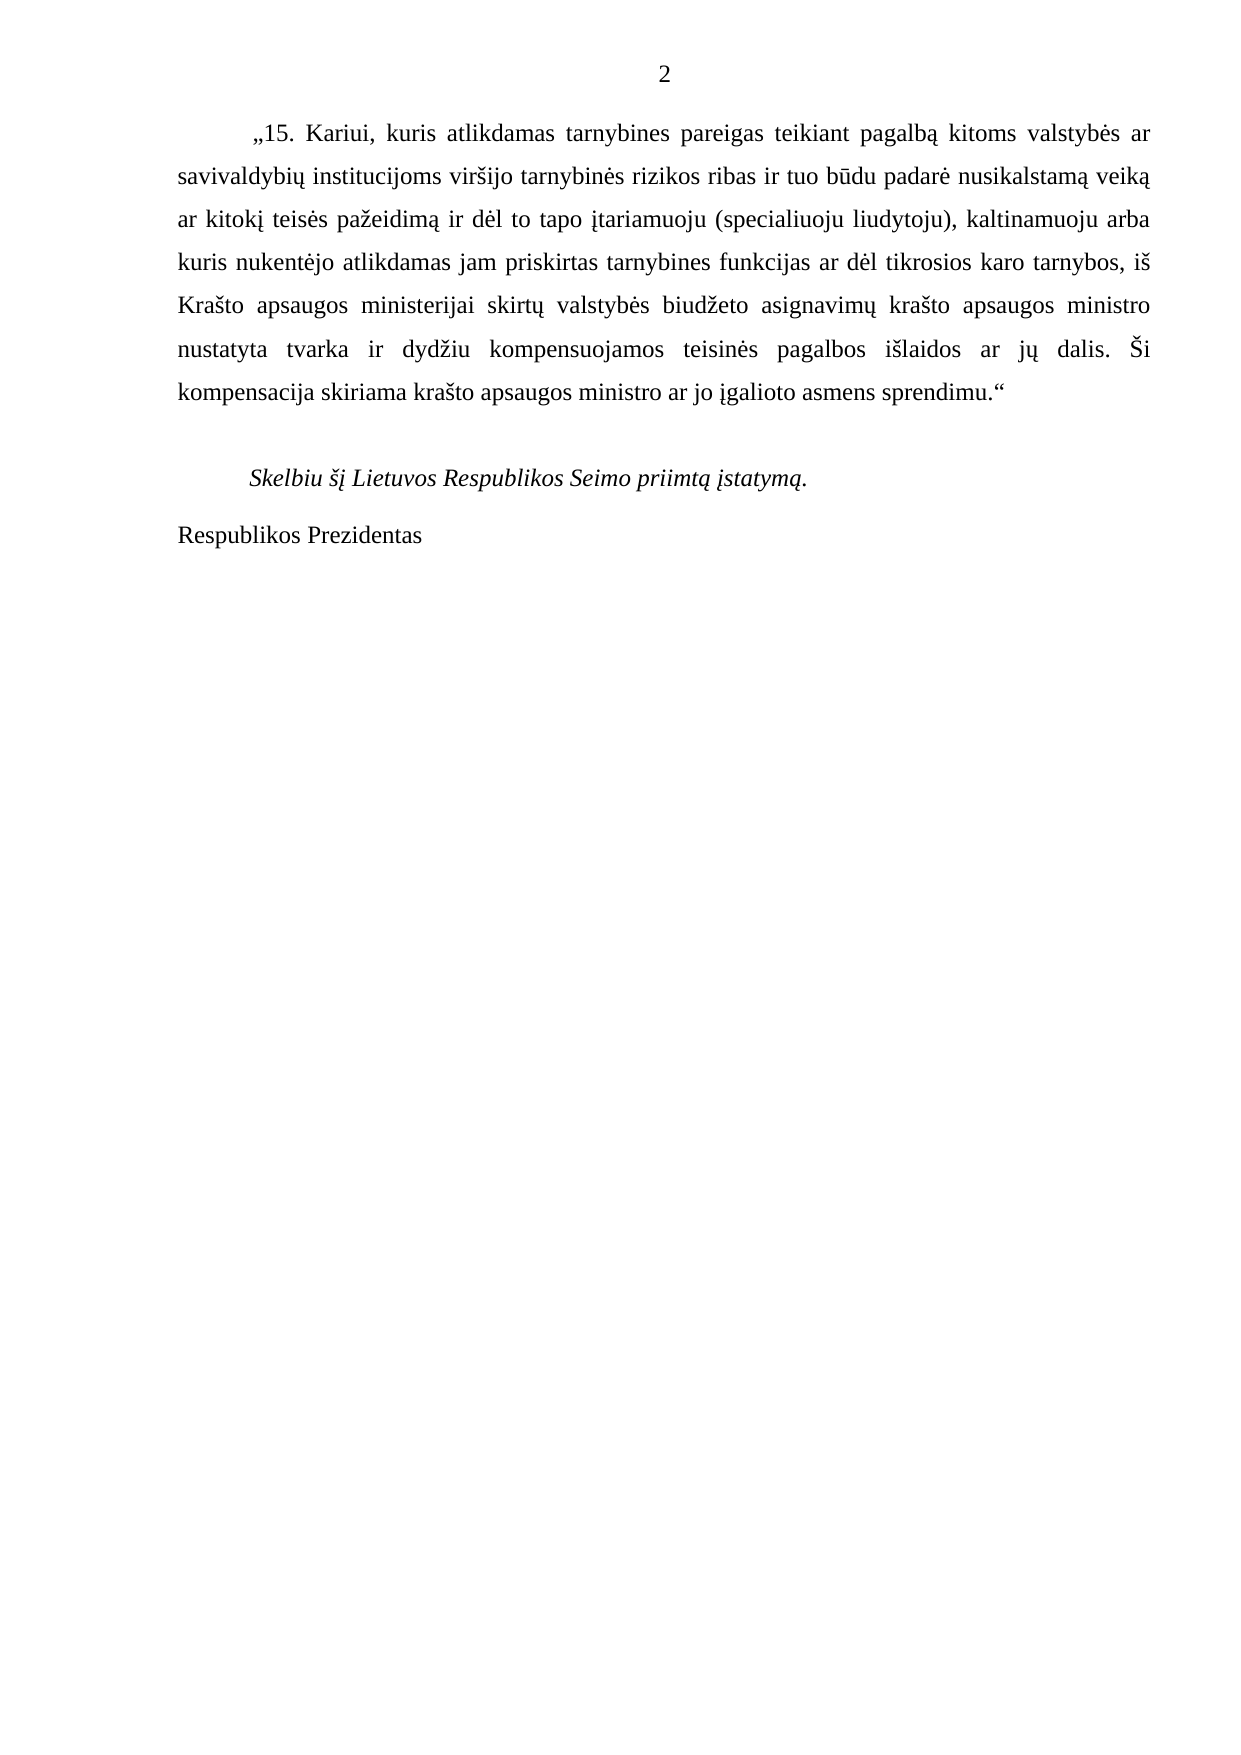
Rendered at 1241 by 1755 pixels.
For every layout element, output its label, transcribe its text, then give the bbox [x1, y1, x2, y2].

text Respublikos Prezidentas [177, 521, 1152, 549]
text Skelbiu šį Lietuvos Respublikos Seimo priimtą įstatymą. [177, 463, 1152, 492]
text „15. Kariui, kuris atlikdamas tarnybines pareigas teikiant pagalbą kitoms valstybės ar savivaldybių institucijoms viršijo tarnybinės rizikos ribas ir tuo būdu padarė nusikalstamą veiką ar kitokį teisės pažeidimą ir dėl to tapo įtariamuoju (specialiuoju liudytoju), kaltinamuoju arba kuris nukentėjo atlikdamas jam priskirtas tarnybines funkcijas ar dėl tikrosios karo tarnybos, iš Krašto apsaugos ministerijai skirtų valstybės biudžeto asignavimų krašto apsaugos ministro nustatyta tvarka ir dydžiu kompensuojamos teisinės pagalbos išlaidos ar jų dalis. Ši kompensacija skiriama krašto apsaugos ministro ar jo įgalioto asmens sprendimu.“ [177, 118, 1152, 406]
